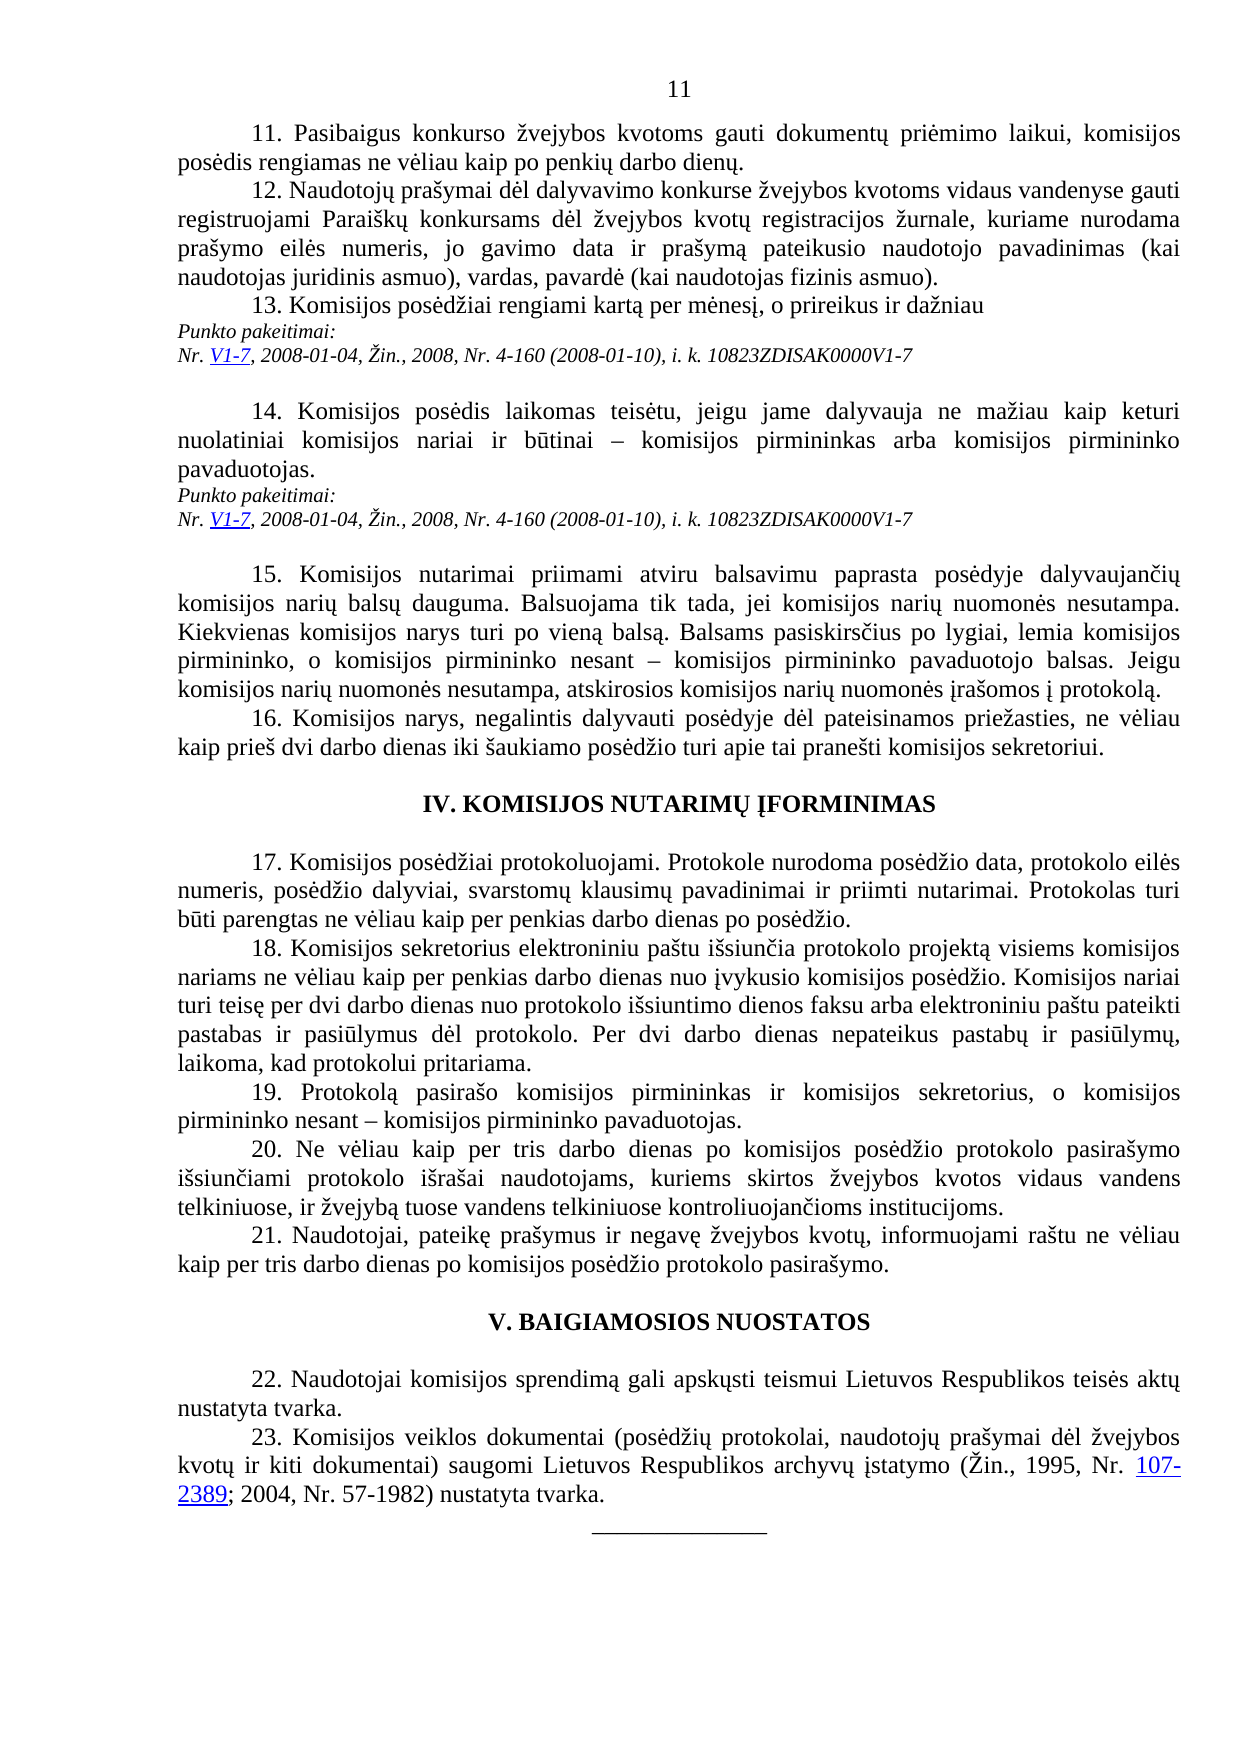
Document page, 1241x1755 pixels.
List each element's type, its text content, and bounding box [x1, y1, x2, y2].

text 14. Komisijos posėdis laikomas teisėtu, jeigu jame dalyvauja ne mažiau kaip keturi nuolatiniai komisijos nariai ir būtinai – komisijos pirmininkas arba komisijos pirmininko pavaduotojas. [177, 396, 1181, 482]
text Nr. V1-7, 2008-01-04, Žin., 2008, Nr. 4-160 (2008-01-10), i. k. 10823ZDISAK0000V1-7 [177, 343, 1181, 367]
text 22. Naudotojai komisijos sprendimą gali apskųsti teismui Lietuvos Respublikos teisės aktų nustatyta tvarka. [177, 1364, 1181, 1422]
text Nr. V1-7, 2008-01-04, Žin., 2008, Nr. 4-160 (2008-01-10), i. k. 10823ZDISAK0000V1-7 [177, 507, 1181, 531]
text 17. Komisijos posėdžiai protokoluojami. Protokole nurodoma posėdžio data, protokolo eilės numeris, posėdžio dalyviai, svarstomų klausimų pavadinimai ir priimti nutarimai. Protokolas turi būti parengtas ne vėliau kaip per penkias darbo dienas po posėdžio. [177, 847, 1181, 933]
text 15. Komisijos nutarimai priimami atviru balsavimu paprasta posėdyje dalyvaujančių komisijos narių balsų dauguma. Balsuojama tik tada, jei komisijos narių nuomonės nesutampa. Kiekvienas komisijos narys turi po vieną balsą. Balsams pasiskirsčius po lygiai, lemia komisijos pirmininko, o komisijos pirmininko nesant – komisijos pirmininko pavaduotojo balsas. Jeigu komisijos narių nuomonės nesutampa, atskirosios komisijos narių nuomonės įrašomos į protokolą. [177, 559, 1181, 703]
text ______________ [177, 1508, 1181, 1537]
text 23. Komisijos veiklos dokumentai (posėdžių protokolai, naudotojų prašymai dėl žvejybos kvotų ir kiti dokumentai) saugomi Lietuvos Respublikos archyvų įstatymo (Žin., 1995, Nr. 107-2389; 2004, Nr. 57-1982) nustatyta tvarka. [177, 1422, 1181, 1508]
text Punkto pakeitimai: [177, 482, 1181, 507]
text V. BAIGIAMOSIOS NUOSTATOS [177, 1307, 1181, 1336]
text 20. Ne vėliau kaip per tris darbo dienas po komisijos posėdžio protokolo pasirašymo išsiunčiami protokolo išrašai naudotojams, kuriems skirtos žvejybos kvotos vidaus vandens telkiniuose, ir žvejybą tuose vandens telkiniuose kontroliuojančioms institucijoms. [177, 1134, 1181, 1221]
text 16. Komisijos narys, negalintis dalyvauti posėdyje dėl pateisinamos priežasties, ne vėliau kaip prieš dvi darbo dienas iki šaukiamo posėdžio turi apie tai pranešti komisijos sekretoriui. [177, 703, 1181, 761]
text 19. Protokolą pasirašo komisijos pirmininkas ir komisijos sekretorius, o komisijos pirmininko nesant – komisijos pirmininko pavaduotojas. [177, 1077, 1181, 1134]
text IV. KOMISIJOS NUTARIMŲ ĮFORMINIMAS [177, 789, 1181, 818]
text 11. Pasibaigus konkurso žvejybos kvotoms gauti dokumentų priėmimo laikui, komisijos posėdis rengiamas ne vėliau kaip po penkių darbo dienų. [177, 118, 1181, 176]
text 12. Naudotojų prašymai dėl dalyvavimo konkurse žvejybos kvotoms vidaus vandenyse gauti registruojami Paraiškų konkursams dėl žvejybos kvotų registracijos žurnale, kuriame nurodama prašymo eilės numeris, jo gavimo data ir prašymą pateikusio naudotojo pavadinimas (kai naudotojas juridinis asmuo), vardas, pavardė (kai naudotojas fizinis asmuo). [177, 176, 1181, 291]
text 21. Naudotojai, pateikę prašymus ir negavę žvejybos kvotų, informuojami raštu ne vėliau kaip per tris darbo dienas po komisijos posėdžio protokolo pasirašymo. [177, 1221, 1181, 1278]
text 13. Komisijos posėdžiai rengiami kartą per mėnesį, o prireikus ir dažniau [177, 291, 1181, 319]
text 18. Komisijos sekretorius elektroniniu paštu išsiunčia protokolo projektą visiems komisijos nariams ne vėliau kaip per penkias darbo dienas nuo įvykusio komisijos posėdžio. Komisijos nariai turi teisę per dvi darbo dienas nuo protokolo išsiuntimo dienos faksu arba elektroniniu paštu pateikti pastabas ir pasiūlymus dėl protokolo. Per dvi darbo dienas nepateikus pastabų ir pasiūlymų, laikoma, kad protokolui pritariama. [177, 933, 1181, 1077]
text Punkto pakeitimai: [177, 319, 1181, 343]
